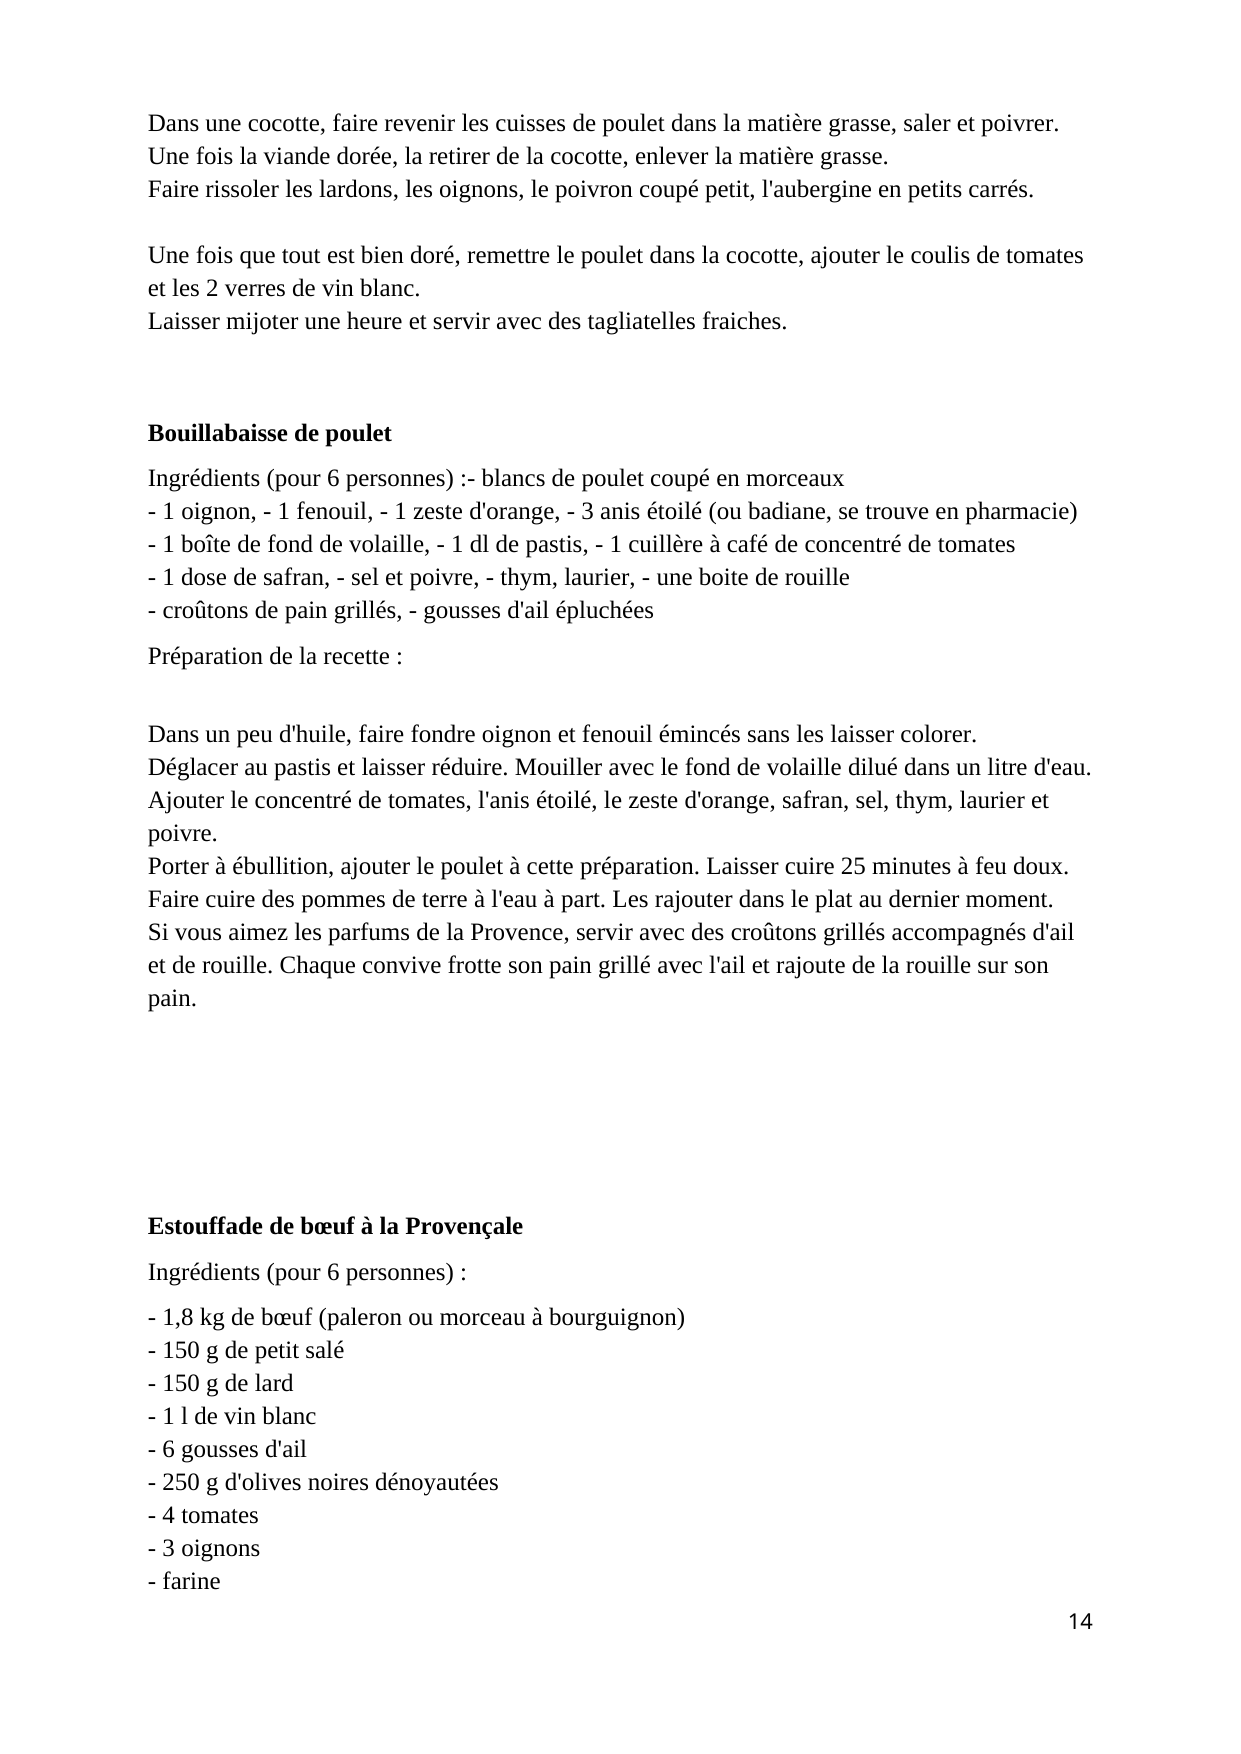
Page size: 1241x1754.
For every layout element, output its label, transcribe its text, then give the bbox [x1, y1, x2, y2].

text Bouillabaisse de poulet [148, 418, 1093, 446]
text Estouffade de bœuf à la Provençale [148, 1211, 1093, 1240]
text Ingrédients (pour 6 personnes) : [148, 1257, 1093, 1285]
text - 1,8 kg de bœuf (paleron ou morceau à bourguignon) - 150 g de petit salé - 150 g de lard - 1 l de vin blanc - 6 gousses d'ail - 250 g d'olives noires dénoyautées - 4 tomates - 3 oignons - farine [148, 1302, 1093, 1595]
text Dans un peu d'huile, faire fondre oignon et fenouil émincés sans les laisser colorer. Déglacer au pastis et laisser réduire. Mouiller avec le fond de volaille dilué dans un litre d'eau. Ajouter le concentré de tomates, l'anis étoilé, le zeste d'orange, safran, sel, thym, laurier et poivre. Porter à ébullition, ajouter le poulet à cette préparation. Laisser cuire 25 minutes à feu doux. Faire cuire des pommes de terre à l'eau à part. Les rajouter dans le plat au dernier moment. Si vous aimez les parfums de la Provence, servir avec des croûtons grillés accompagnés d'ail et de rouille. Chaque convive frotte son pain grillé avec l'ail et rajoute de la rouille sur son pain. [148, 686, 1093, 1012]
text Ingrédients (pour 6 personnes) :- blancs de poulet coupé en morceaux - 1 oignon, - 1 fenouil, - 1 zeste d'orange, - 3 anis étoilé (ou badiane, se trouve en pharmacie) - 1 boîte de fond de volaille, - 1 dl de pastis, - 1 cuillère à café de concentré de tomates - 1 dose de safran, - sel et poivre, - thym, laurier, - une boite de rouille - croûtons de pain grillés, - gousses d'ail épluchées [148, 463, 1093, 624]
text Préparation de la recette : [148, 641, 1093, 669]
text Dans une cocotte, faire revenir les cuisses de poulet dans la matière grasse, saler et poivrer. Une fois la viande dorée, la retirer de la cocotte, enlever la matière grasse. Faire rissoler les lardons, les oignons, le poivron coupé petit, l'aubergine en petits carrés. Une fois que tout est bien doré, remettre le poulet dans la cocotte, ajouter le coulis de tomates et les 2 verres de vin blanc. Laisser mijoter une heure et servir avec des tagliatelles fraiches. [148, 75, 1093, 401]
